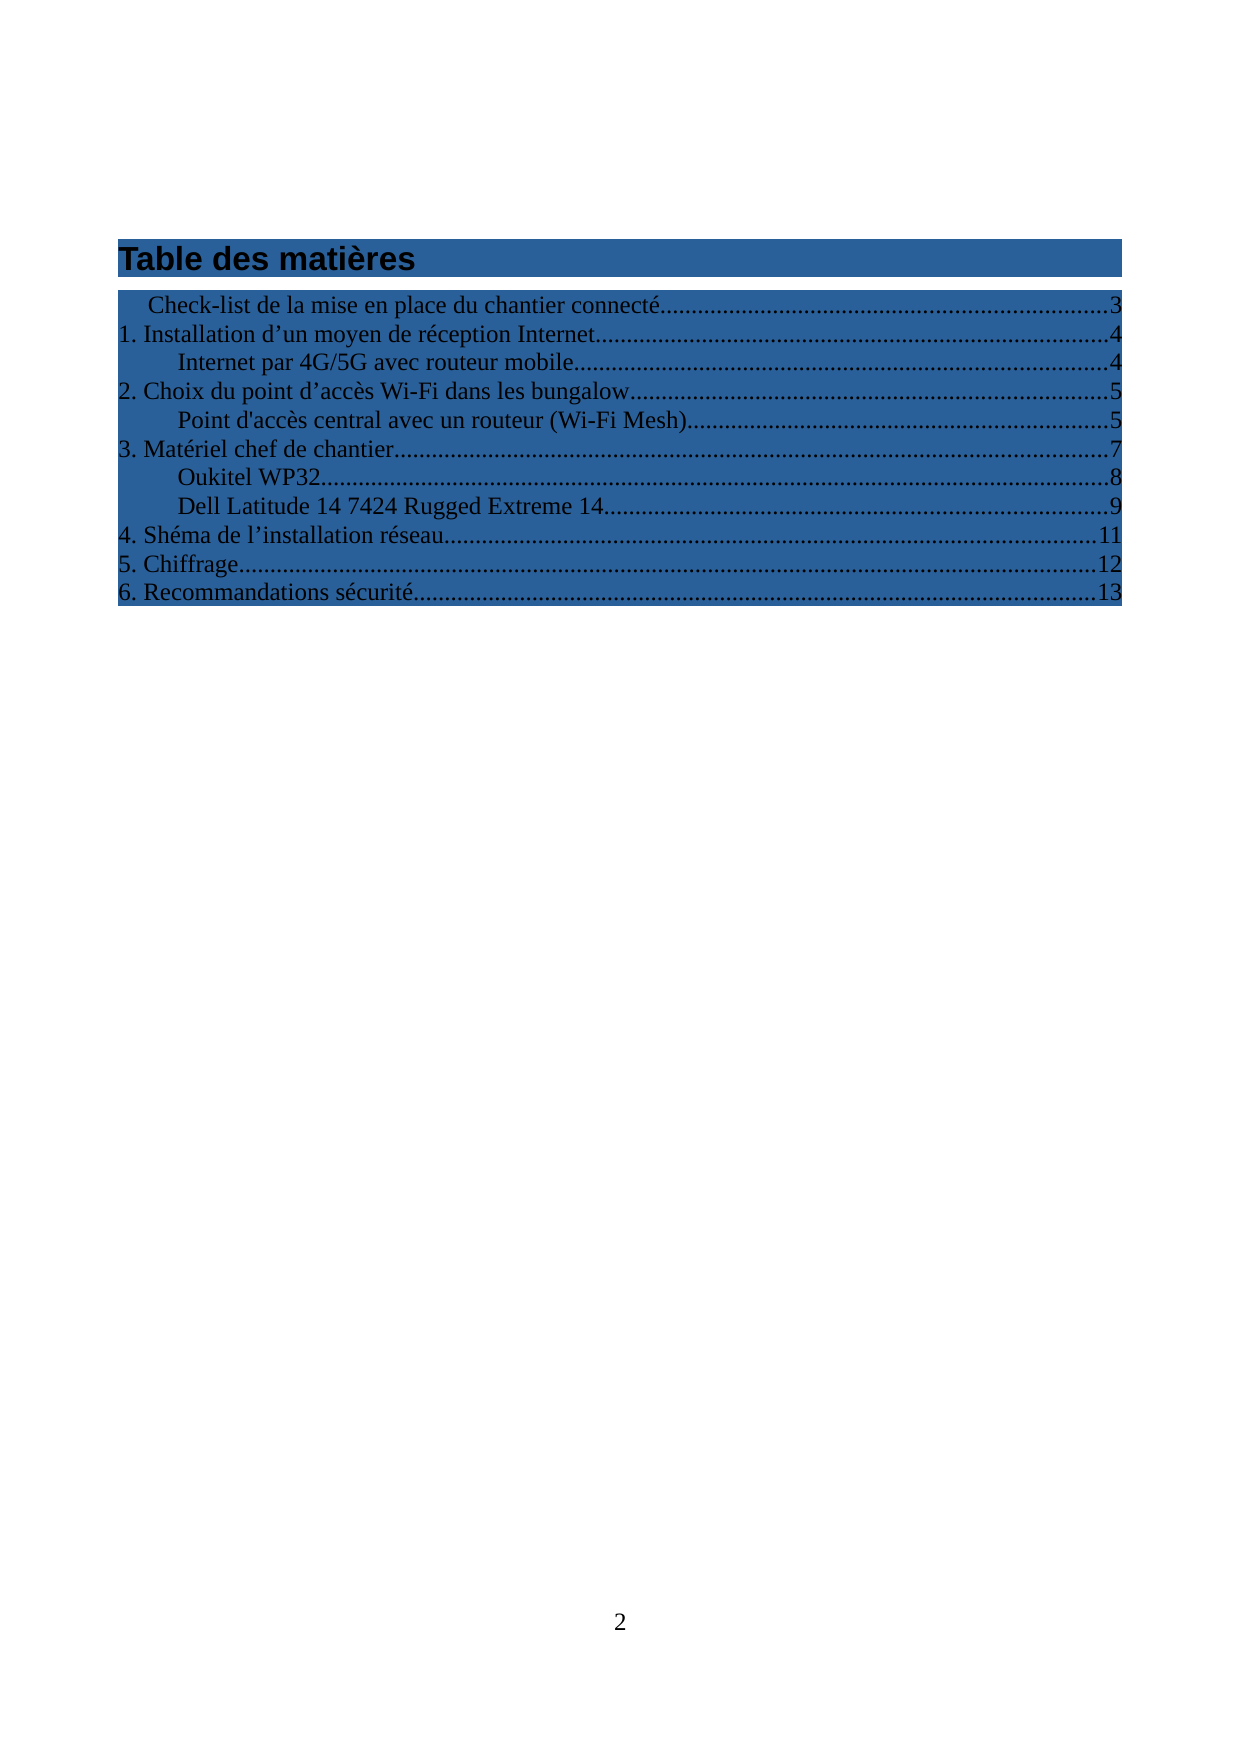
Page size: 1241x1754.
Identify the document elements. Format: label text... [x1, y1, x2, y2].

text 2. Choix du point d’accès Wi-Fi dans les bungalow 5 [118, 376, 1122, 405]
subtitle Table des matières [118, 239, 1122, 277]
text Internet par 4G/5G avec routeur mobile 4 [177, 347, 1122, 376]
text 3. Matériel chef de chantier 7 [118, 434, 1122, 462]
text Check-list de la mise en place du chantier connecté 3 [148, 290, 1122, 319]
text Oukitel WP32 8 [177, 462, 1122, 491]
text 5. Chiffrage 12 [118, 549, 1122, 577]
text 1. Installation d’un moyen de réception Internet 4 [118, 319, 1122, 347]
text Point d'accès central avec un routeur (Wi-Fi Mesh) 5 [177, 405, 1122, 434]
text 4. Shéma de l’installation réseau 11 [118, 520, 1122, 549]
text 6. Recommandations sécurité 13 [118, 577, 1122, 606]
text Dell Latitude 14 7424 Rugged Extreme 14 9 [177, 491, 1122, 520]
